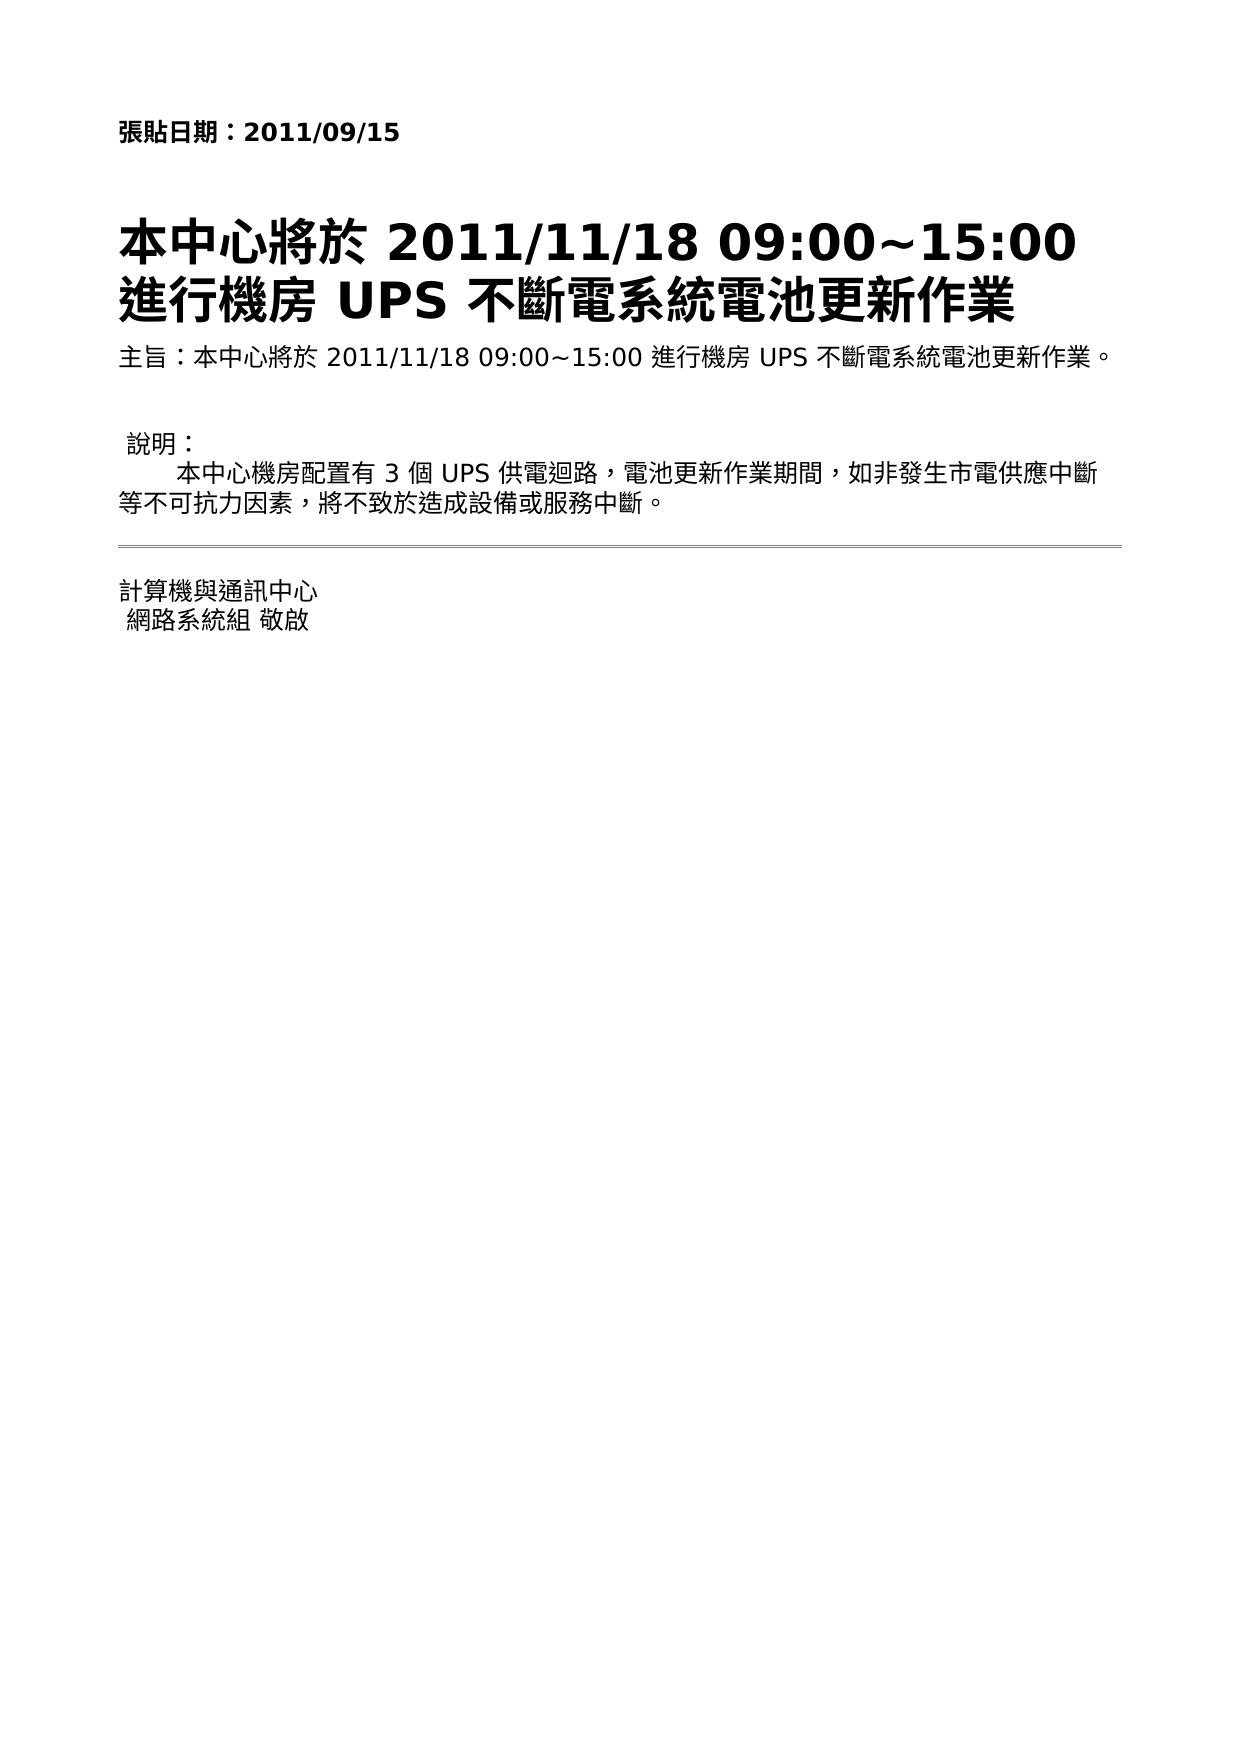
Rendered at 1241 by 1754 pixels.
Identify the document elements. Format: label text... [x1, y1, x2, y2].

text 主旨：本中心將於 2011/11/18 09:00~15:00 進行機房 UPS 不斷電系統電池更新作業。 說明： 本中心機房配置有 3 個 UPS 供電迴路，電池更新作業期間，如非發生市電供應中斷等不可抗力因素，將不致於造成設備或服務中斷。 [118, 343, 1122, 518]
text 計算機與通訊中心 網路系統組 敬啟 [118, 577, 1122, 635]
text 張貼日期：2011/09/15 [118, 118, 1122, 176]
subtitle 本中心將於 2011/11/18 09:00~15:00 進行機房 UPS 不斷電系統電池更新作業 [118, 214, 1122, 330]
